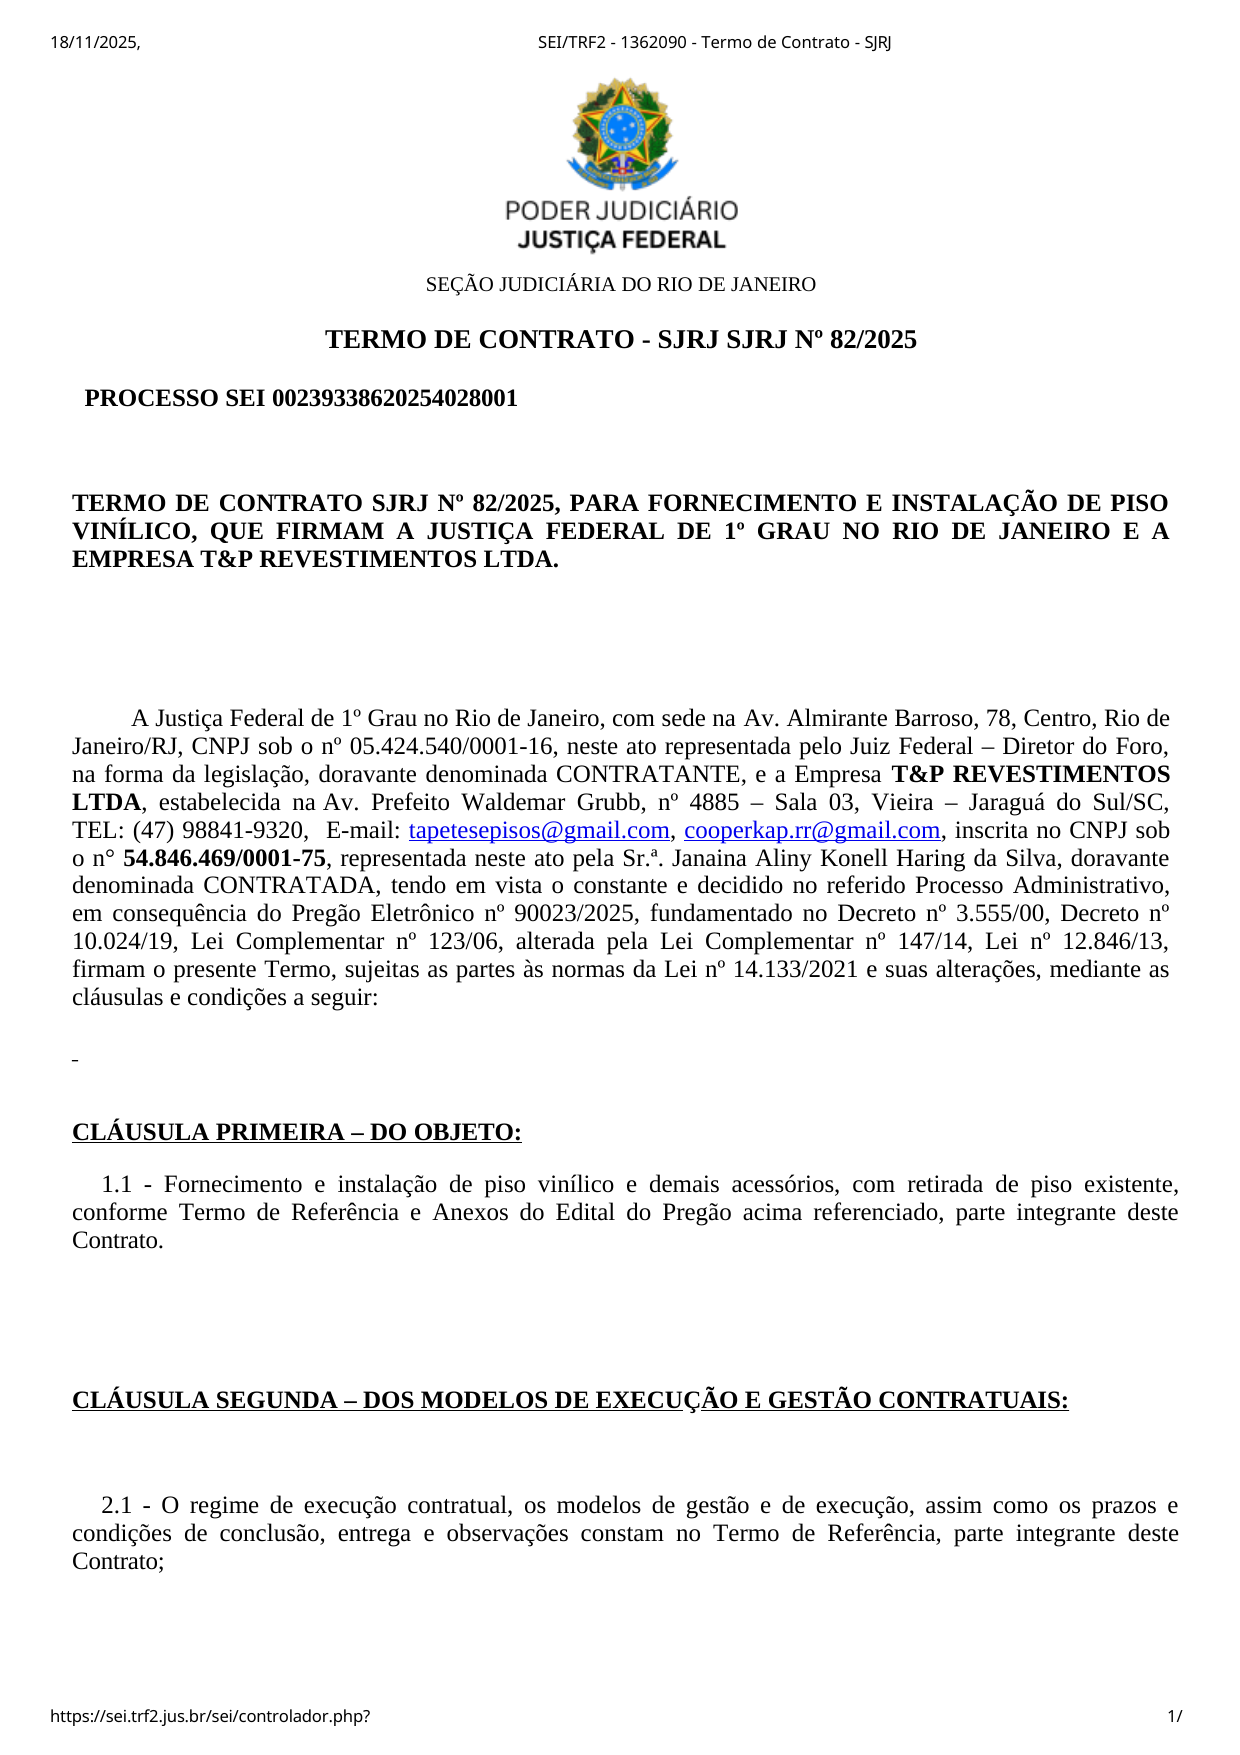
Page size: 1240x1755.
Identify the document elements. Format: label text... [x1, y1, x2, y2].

subtitle CLÁUSULA SEGUNDA – DOS MODELOS DE EXECUÇÃO E GESTÃO CONTRATUAIS: [72, 1385, 1181, 1413]
text TERMO DE CONTRATO SJRJ Nº 82/2025, PARA FORNECIMENTO E INSTALAÇÃO DE PISO VINÍLICO, QUE FIRMAM A JUSTIÇA FEDERAL DE 1º GRAU NO RIO DE JANEIRO E A EMPRESA T&P REVESTIMENTOS LTDA. [72, 489, 1171, 573]
list - Fornecimento e instalação de piso vinílico e demais acessórios, com retirada de piso existente, conforme Termo de Referência e Anexos do Edital do Pregão acima referenciado, parte integrante deste Contrato. [72, 1171, 1181, 1254]
text A Justiça Federal de 1º Grau no Rio de Janeiro, com sede na Av. Almirante Barroso, 78, Centro, Rio de Janeiro/RJ, CNPJ sob o nº 05.424.540/0001-16, neste ato representada pelo Juiz Federal – Diretor do Foro, na forma da legislação, doravante denominada CONTRATANTE, e a Empresa T&P REVESTIMENTOS LTDA, estabelecida na Av. Prefeito Waldemar Grubb, nº 4885 – Sala 03, Vieira – Jaraguá do Sul/SC, TEL: (47) 98841-9320, E-mail: tapetesepisos@gmail.com, cooperkap.rr@gmail.com, inscrita no CNPJ sob o n° 54.846.469/0001-75, representada neste ato pela Sr.ª. Janaina Aliny Konell Haring da Silva, doravante denominada CONTRATADA, tendo em vista o constante e decidido no referido Processo Administrativo, em consequência do Pregão Eletrônico nº 90023/2025, fundamentado no Decreto nº 3.555/00, Decreto nº 10.024/19, Lei Complementar nº 123/06, alterada pela Lei Complementar nº 147/14, Lei nº 12.846/13, firmam o presente Termo, sujeitas as partes às normas da Lei nº 14.133/2021 e suas alterações, mediante as cláusulas e condições a seguir: [72, 704, 1171, 1011]
subtitle PROCESSO SEI 00239338620254028001 [84, 383, 1181, 411]
text SEÇÃO JUDICIÁRIA DO RIO DE JANEIRO [228, 272, 1014, 296]
subtitle CLÁUSULA PRIMEIRA – DO OBJETO: [72, 1117, 1181, 1146]
list - O regime de execução contratual, os modelos de gestão e de execução, assim como os prazos e condições de conclusão, entrega e observações constam no Termo de Referência, parte integrante deste Contrato; [72, 1492, 1181, 1575]
text TERMO DE CONTRATO - SJRJ SJRJ Nº 82/2025 [228, 323, 1014, 354]
